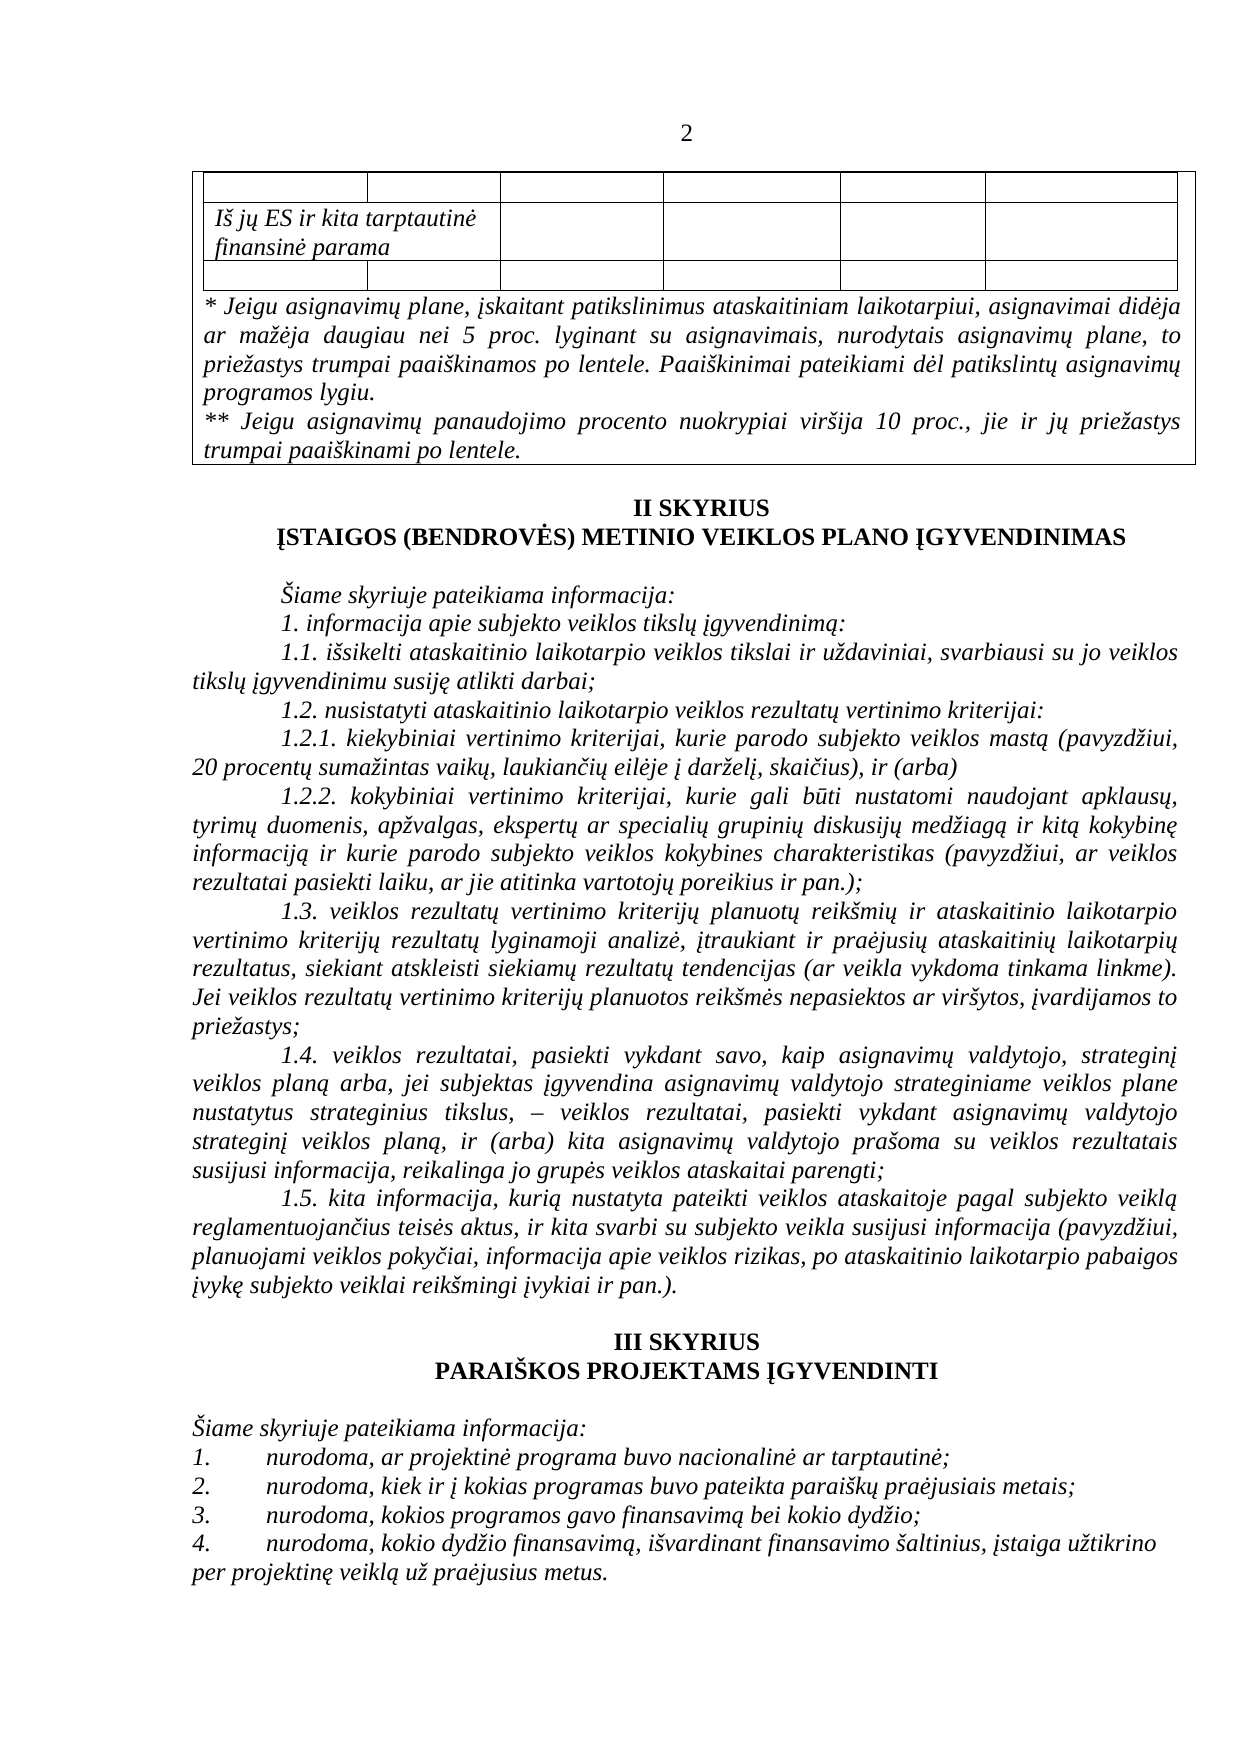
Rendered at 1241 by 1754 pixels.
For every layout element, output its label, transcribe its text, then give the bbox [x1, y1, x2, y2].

table_cell [368, 261, 500, 290]
text 1.2. nusistatyti ataskaitinio laikotarpio veiklos rezultatų vertinimo kriterijai: [192, 695, 1181, 723]
table_cell [986, 203, 1177, 260]
text 1.1. išsikelti ataskaitinio laikotarpio veiklos tikslai ir uždaviniai, svarbiausi su jo veiklos tikslų įgyvendinimu susiję atlikti darbai; [192, 637, 1181, 695]
text Šiame skyriuje pateikiama informacija: [192, 580, 1181, 608]
text 1.2.2. kokybiniai vertinimo kriterijai, kurie gali būti nustatomi naudojant apklausų, tyrimų duomenis, apžvalgas, ekspertų ar specialių grupinių diskusijų medžiagą ir kitą kokybinę informaciją ir kurie parodo subjekto veiklos kokybines charakteristikas (pavyzdžiui, ar veiklos rezultatai pasiekti laiku, ar jie atitinka vartotojų poreikius ir pan.); [192, 781, 1181, 896]
table_cell [841, 261, 985, 290]
table_cell [501, 203, 663, 260]
text 2. nurodoma, kiek ir į kokias programas buvo pateikta paraiškų praėjusiais metais; [192, 1471, 1181, 1500]
table_cell * Jeigu asignavimų plane, įskaitant patikslinimus ataskaitiniam laikotarpiui, asignavimai didėja ar mažėja daugiau nei 5 proc. lyginant su asignavimais, nurodytais asignavimų plane, to priežastys trumpai paaiškinamos po lentele. Paaiškinimai pateikiami dėl patikslintų asignavimų programos lygiu. ** Jeigu asignavimų panaudojimo procento nuokrypiai viršija 10 proc., jie ir jų priežastys trumpai paaiškinami po lentele. [193, 172, 1195, 464]
text 1.3. veiklos rezultatų vertinimo kriterijų planuotų reikšmių ir ataskaitinio laikotarpio vertinimo kriterijų rezultatų lyginamoji analizė, įtraukiant ir praėjusių ataskaitinių laikotarpių rezultatus, siekiant atskleisti siekiamų rezultatų tendencijas (ar veikla vykdoma tinkama linkme). Jei veiklos rezultatų vertinimo kriterijų planuotos reikšmės nepasiektos ar viršytos, įvardijamos to priežastys; [192, 896, 1181, 1040]
table_cell [841, 173, 985, 202]
text 4. nurodoma, kokio dydžio finansavimą, išvardinant finansavimo šaltinius, įstaiga užtikrino per projektinę veiklą už praėjusius metus. [192, 1528, 1181, 1586]
table_cell [986, 173, 1177, 202]
table_cell [986, 261, 1177, 290]
text Šiame skyriuje pateikiama informacija: [192, 1413, 1181, 1442]
table_cell [664, 261, 840, 290]
table_cell Iš jų ES ir kita tarptautinė finansinė parama [204, 203, 500, 260]
table_cell [204, 261, 367, 290]
text PARAIŠKOS PROJEKTAMS ĮGYVENDINTI [192, 1356, 1181, 1385]
text 3. nurodoma, kokios programos gavo finansavimą bei kokio dydžio; [192, 1500, 1181, 1528]
table_cell [664, 203, 840, 260]
table_cell [501, 173, 663, 202]
text ĮSTAIGOS (BENDROVĖS) METINIO VEIKLOS PLANO ĮGYVENDINIMAS [222, 522, 1181, 551]
text 1. informacija apie subjekto veiklos tikslų įgyvendinimą: [192, 608, 1181, 637]
text III SKYRIUS [192, 1327, 1181, 1356]
table_cell [204, 173, 367, 202]
text 1.2.1. kiekybiniai vertinimo kriterijai, kurie parodo subjekto veiklos mastą (pavyzdžiui, 20 procentų sumažintas vaikų, laukiančių eilėje į darželį, skaičius), ir (arba) [192, 723, 1181, 781]
table_cell [664, 173, 840, 202]
text II SKYRIUS [222, 493, 1181, 522]
table_cell [501, 261, 663, 290]
text 1.5. kita informacija, kurią nustatyta pateikti veiklos ataskaitoje pagal subjekto veiklą reglamentuojančius teisės aktus, ir kita svarbi su subjekto veikla susijusi informacija (pavyzdžiui, planuojami veiklos pokyčiai, informacija apie veiklos rizikas, po ataskaitinio laikotarpio pabaigos įvykę subjekto veiklai reikšmingi įvykiai ir pan.). [192, 1183, 1181, 1298]
table_cell [841, 203, 985, 260]
text 1. nurodoma, ar projektinė programa buvo nacionalinė ar tarptautinė; [192, 1442, 1181, 1471]
text 1.4. veiklos rezultatai, pasiekti vykdant savo, kaip asignavimų valdytojo, strateginį veiklos planą arba, jei subjektas įgyvendina asignavimų valdytojo strateginiame veiklos plane nustatytus strateginius tikslus, – veiklos rezultatai, pasiekti vykdant asignavimų valdytojo strateginį veiklos planą, ir (arba) kita asignavimų valdytojo prašoma su veiklos rezultatais susijusi informacija, reikalinga jo grupės veiklos ataskaitai parengti; [192, 1040, 1181, 1183]
table_cell [368, 173, 500, 202]
